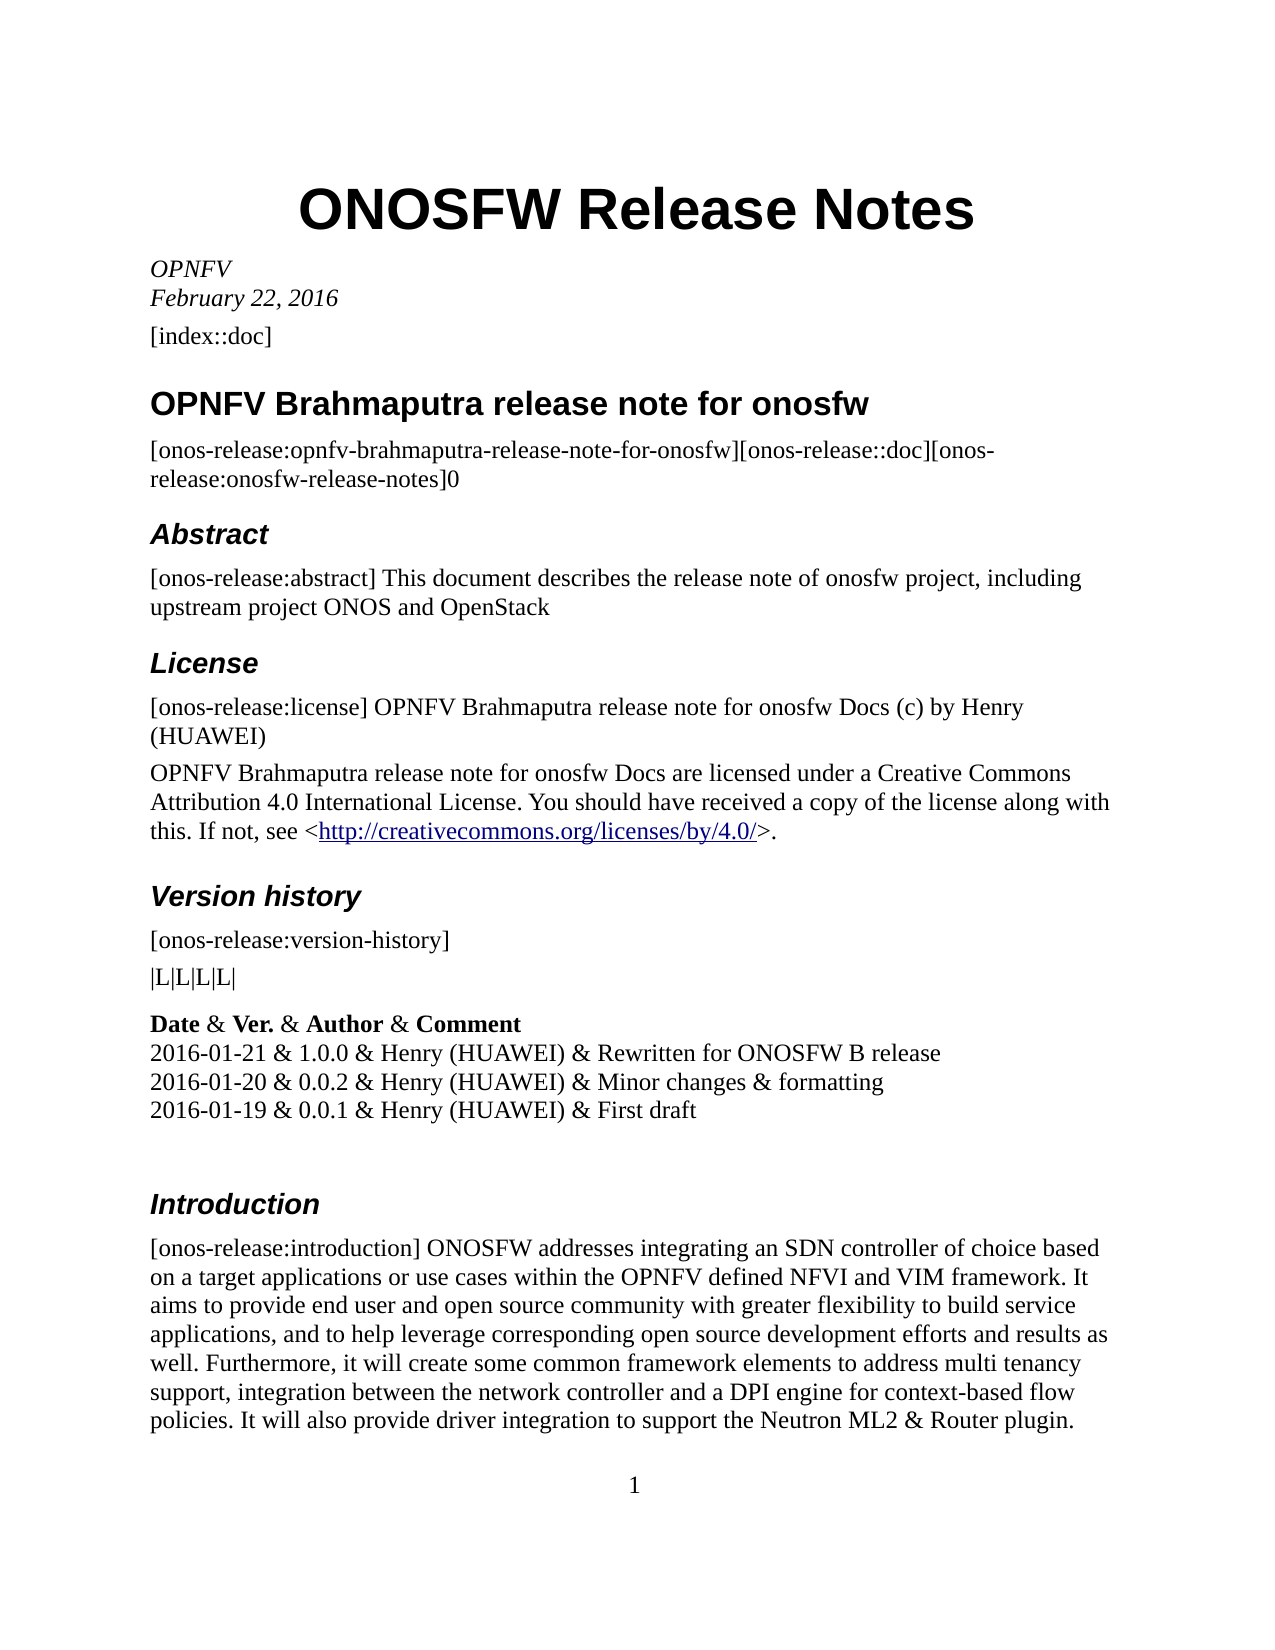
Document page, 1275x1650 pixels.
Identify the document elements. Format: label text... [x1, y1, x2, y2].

text [onos-release:abstract] This document describes the release note of onosfw project, including upstream project ONOS and OpenStack [150, 563, 1125, 621]
subtitle Version history [150, 879, 1125, 912]
text February 22, 2016 [150, 283, 1125, 312]
text [onos-release:introduction] ONOSFW addresses integrating an SDN controller of choice based on a target applications or use cases within the OPNFV defined NFVI and VIM framework. It aims to provide end user and open source community with greater flexibility to build service applications, and to help leverage corresponding open source development efforts and results as well. Furthermore, it will create some common framework elements to address multi tenancy support, integration between the network controller and a DPI engine for context-based flow policies. It will also provide driver integration to support the Neutron ML2 & Router plugin. [150, 1233, 1125, 1434]
text [index::doc] [150, 321, 1125, 350]
text [onos-release:opnfv-brahmaputra-release-note-for-onosfw][onos-release::doc][onos-release:onosfw-release-notes]0 [150, 435, 1125, 492]
text [onos-release:version-history] [150, 925, 1125, 953]
subtitle Abstract [150, 517, 1125, 551]
text OPNFV Brahmaputra release note for onosfw Docs are licensed under a Creative Commons Attribution 4.0 International License. You should have received a copy of the license along with this. If not, see <http://creativecommons.org/licenses/by/4.0/>. [150, 758, 1125, 845]
text Date & Ver. & Author & Comment 2016-01-21 & 1.0.0 & Henry (HUAWEI) & Rewritten for ONOSFW B release 2016-01-20 & 0.0.2 & Henry (HUAWEI) & Minor changes & formatting 2016-01-19 & 0.0.1 & Henry (HUAWEI) & First draft [150, 1009, 1125, 1153]
text OPNFV [150, 254, 1125, 283]
title ONOSFW Release Notes [150, 175, 1125, 242]
text [onos-release:license] OPNFV Brahmaputra release note for onosfw Docs (c) by Henry (HUAWEI) [150, 692, 1125, 749]
subtitle Introduction [150, 1187, 1125, 1220]
subtitle OPNFV Brahmaputra release note for onosfw [150, 384, 1125, 422]
text |L|L|L|L| [150, 962, 1125, 991]
subtitle License [150, 646, 1125, 679]
